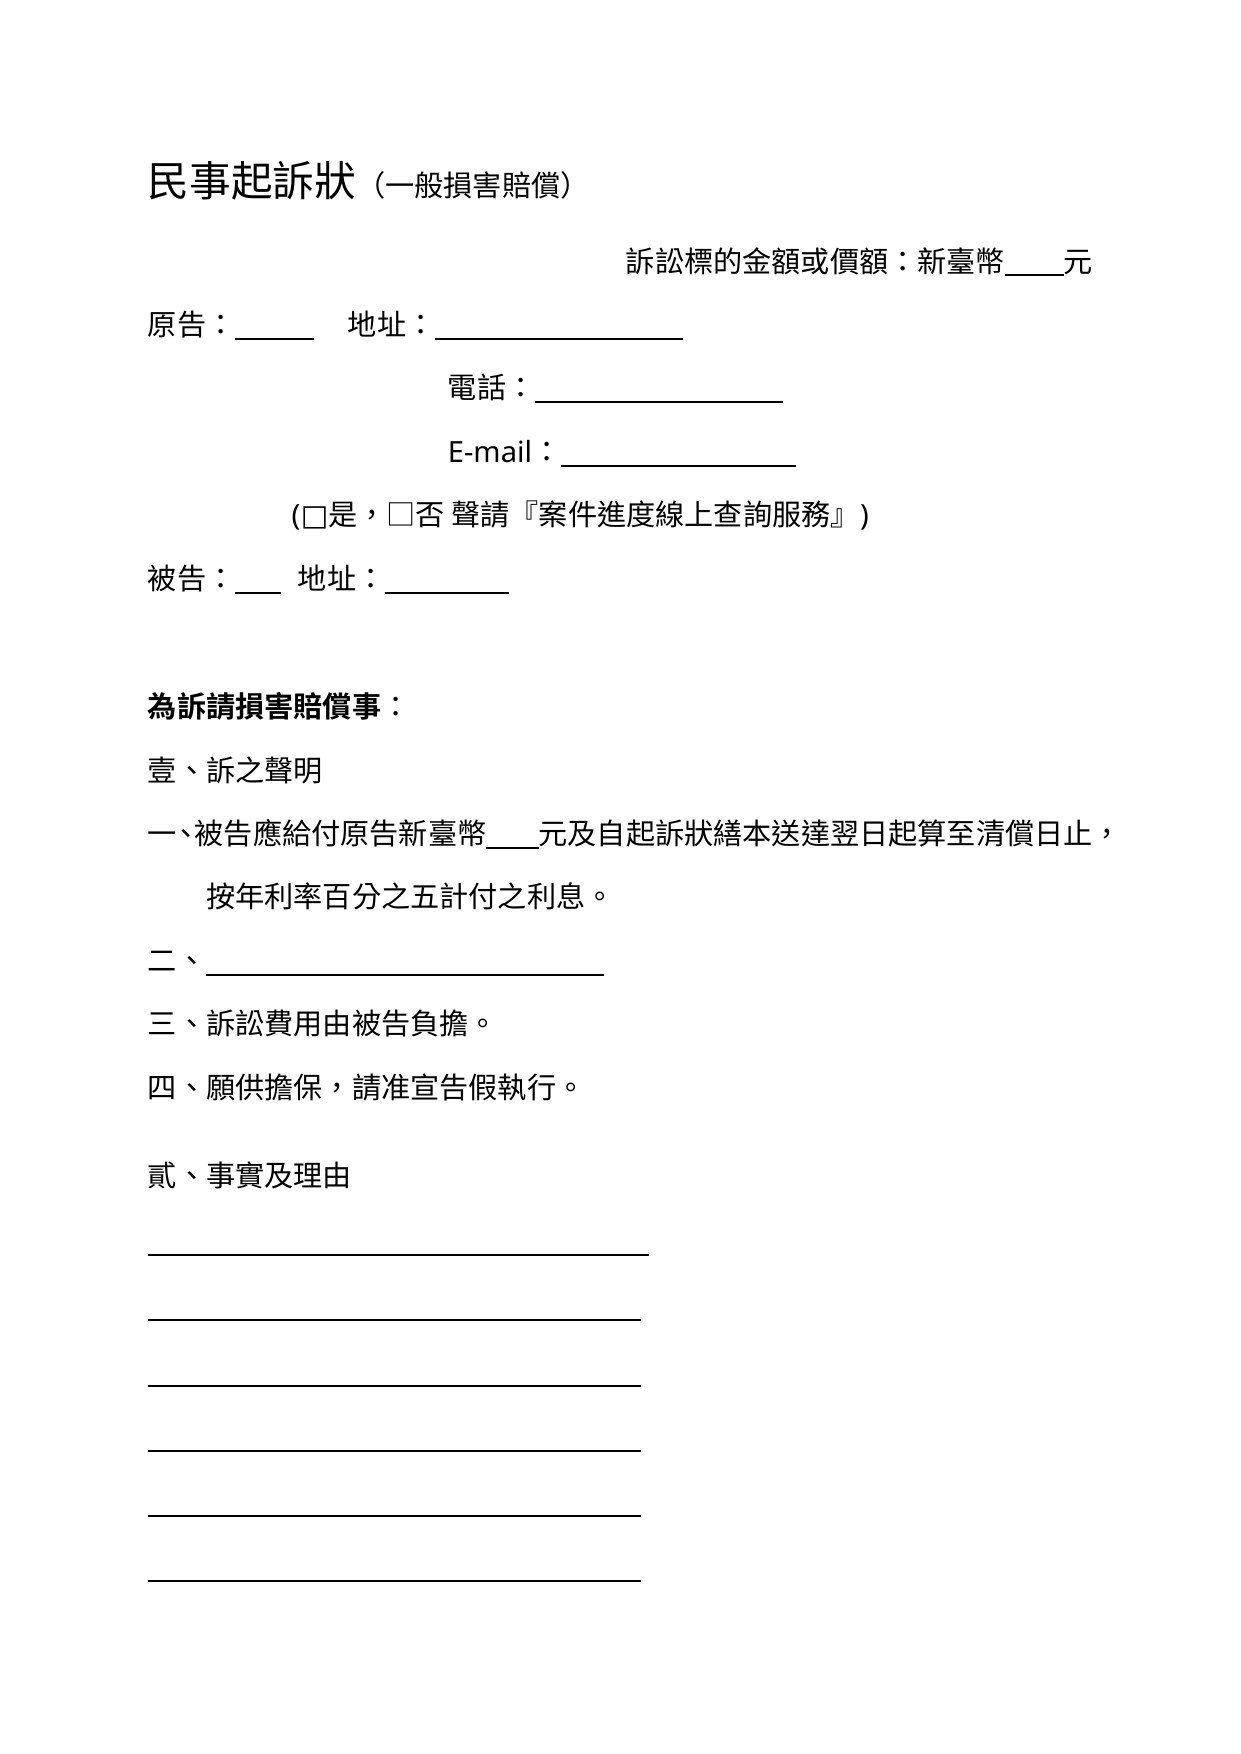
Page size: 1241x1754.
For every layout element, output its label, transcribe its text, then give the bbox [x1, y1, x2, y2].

text 被告： 地址： [148, 556, 1092, 643]
text (□是，□否 聲請『案件進度線上查詢服務』) [148, 492, 1009, 534]
text 電話： [398, 365, 1092, 407]
text 壹、訴之聲明 [148, 747, 1092, 789]
text 四、願供擔保，請准宣告假執行。 [148, 1064, 1092, 1107]
text 三、訴訟費用由被告負擔。 [148, 1001, 1092, 1043]
text 為訴請損害賠償事： [148, 684, 1092, 726]
text 貳、事實及理由 [148, 1153, 1092, 1195]
text 民事起訴狀（一般損害賠償） [148, 148, 1092, 208]
text E-mail： [398, 428, 1092, 471]
text 一、被告應給付原告新臺幣 元及自起訴狀繕本送達翌日起算至清償日止，按年利率百分之五計付之利息。 [148, 811, 1092, 916]
text 二、 [148, 937, 1092, 980]
text 訴訟標的金額或價額：新臺幣 元 [148, 238, 1092, 280]
text 原告： 地址： [148, 302, 1092, 344]
